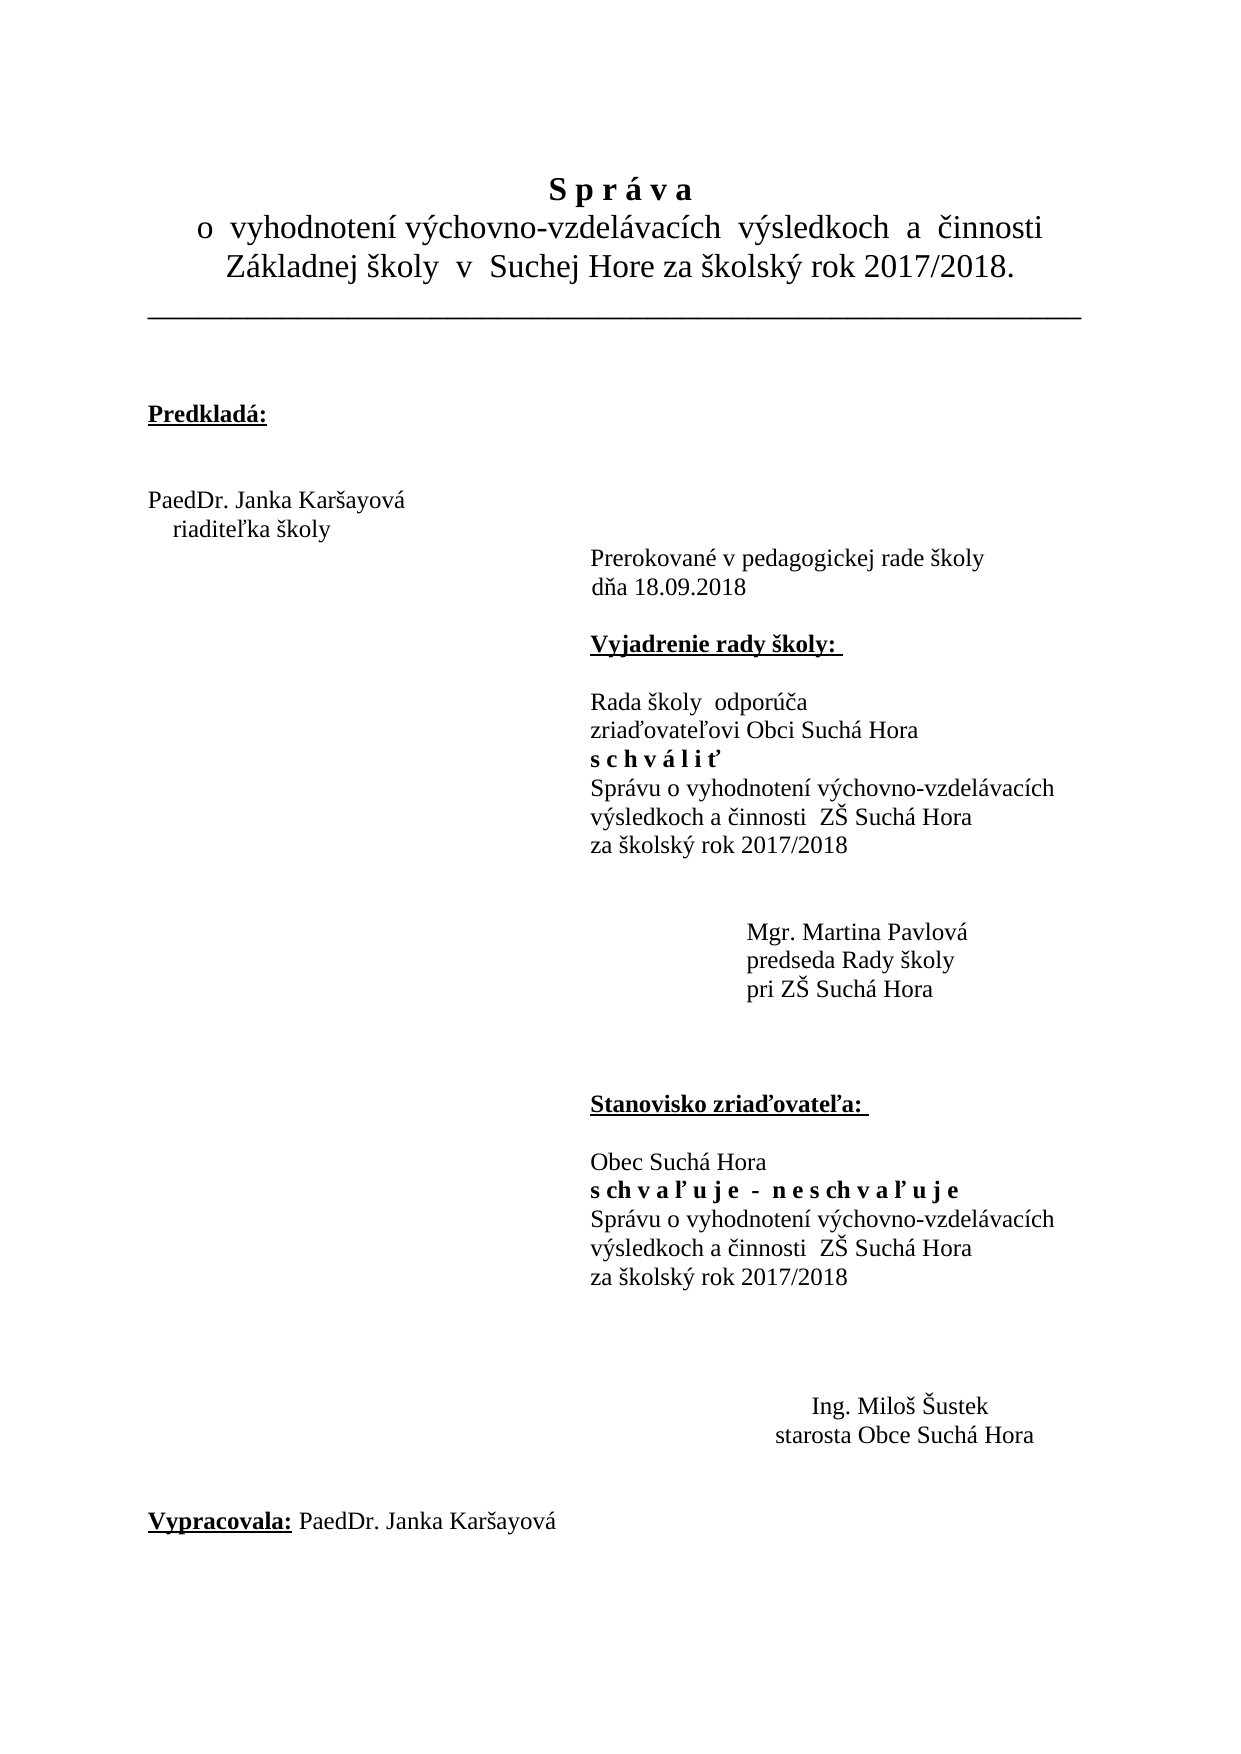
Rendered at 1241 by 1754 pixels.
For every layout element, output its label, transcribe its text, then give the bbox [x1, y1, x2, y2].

text Vyjadrenie rady školy: [516, 629, 1092, 658]
text s c h v á l i ť [148, 744, 1092, 773]
text Prerokované v pedagogickej rade školy dňa 18.09.2018 [148, 543, 1092, 601]
subtitle Správu o vyhodnotení výchovno-vzdelávacích výsledkoch a činnosti ZŠ Suchá Hora [590, 773, 1092, 831]
text o vyhodnotení výchovno-vzdelávacích výsledkoch a činnosti [148, 208, 1092, 246]
text Ing. Miloš Šustek starosta Obce Suchá Hora [148, 1391, 1092, 1449]
subtitle S p r á v a [148, 169, 1092, 208]
text s ch v a ľ u j e - n e s ch v a ľ u j e [516, 1176, 1092, 1204]
subtitle Stanovisko zriaďovateľa: [516, 1089, 1092, 1118]
text Predkladá: [148, 399, 1092, 428]
text Vypracovala: PaedDr. Janka Karšayová [148, 1506, 1092, 1535]
text zriaďovateľovi Obci Suchá Hora [516, 716, 1092, 744]
subtitle za školský rok 2017/2018 [590, 1262, 1092, 1291]
text ________________________________________________________ [148, 284, 1092, 323]
text Rada školy odporúča [516, 687, 1092, 716]
subtitle Správu o vyhodnotení výchovno-vzdelávacích výsledkoch a činnosti ZŠ Suchá Hora [590, 1204, 1092, 1262]
text riaditeľka školy [148, 514, 1092, 543]
text predseda Rady školy [516, 946, 1092, 974]
subtitle za školský rok 2017/2018 [516, 831, 1092, 859]
text Základnej školy v Suchej Hore za školský rok 2017/2018. [148, 246, 1092, 284]
text Obec Suchá Hora [516, 1147, 1092, 1176]
text PaedDr. Janka Karšayová [148, 486, 1092, 514]
text Mgr. Martina Pavlová [516, 917, 1092, 946]
text pri ZŠ Suchá Hora [516, 974, 1092, 1003]
